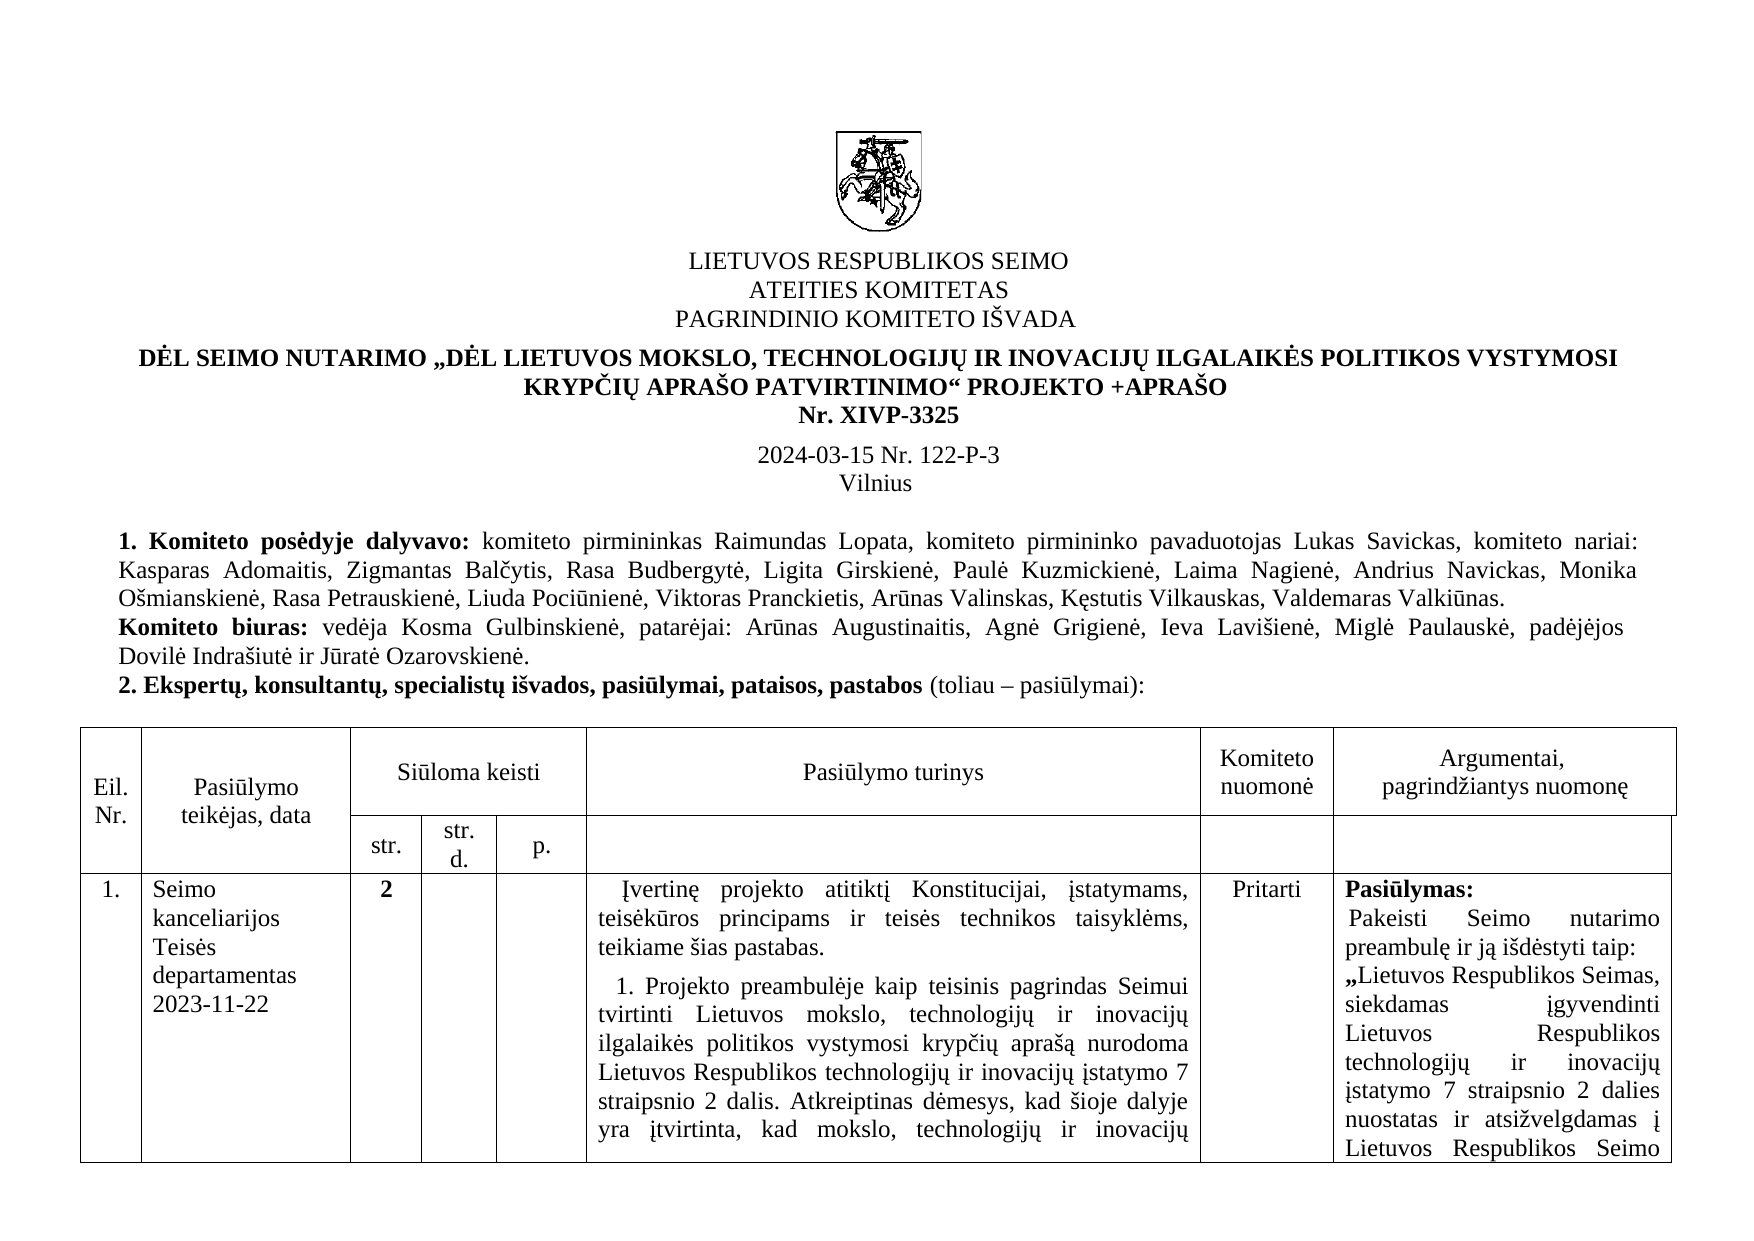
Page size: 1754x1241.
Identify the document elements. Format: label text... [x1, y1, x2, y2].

text 1. Komiteto posėdyje dalyvavo: komiteto pirmininkas Raimundas Lopata, komiteto pirmininko pavaduotojas Lukas Savickas, komiteto nariai: Kasparas Adomaitis, Zigmantas Balčytis, Rasa Budbergytė, Ligita Girskienė, Paulė Kuzmickienė, Laima Nagienė, Andrius Navickas, Monika Ošmianskienė, Rasa Petrauskienė, Liuda Pociūnienė, Viktoras Pranckietis, Arūnas Valinskas, Kęstutis Vilkauskas, Valdemaras Valkiūnas. [118, 526, 1639, 612]
table_cell [422, 874, 496, 1162]
table_header Siūloma keisti [351, 728, 586, 814]
table_cell Pasiūlymas: Pakeisti Seimo nutarimo preambulę ir ją išdėstyti taip: „Lietuvos Respublikos Seimas, siekdamas įgyvendinti Lietuvos Respublikos technologijų ir inovacijų įstatymo 7 straipsnio 2 dalies nuostatas ir atsižvelgdamas į Lietuvos Respublikos Seimo [1334, 874, 1671, 1162]
subtitle PAGRINDINIO KOMITETO IŠVADA [118, 304, 1639, 333]
table_header Pasiūlymo teikėjas, data [142, 728, 350, 873]
table_cell str. [351, 816, 421, 873]
table_cell Seimo kanceliarijos Teisės departamentas 2023-11-22 [142, 874, 350, 1162]
table_cell p. [497, 816, 586, 873]
text ATEITIES KOMITETAS [118, 275, 1639, 304]
text LIETUVOS RESPUBLIKOS SEIMO [118, 246, 1639, 275]
table_header Pasiūlymo turinys [587, 728, 1200, 814]
table_header Komiteto nuomonė [1201, 728, 1333, 814]
table_cell Įvertinę projekto atitiktį Konstitucijai, įstatymams, teisėkūros principams ir teisės technikos taisyklėms, teikiame šias pastabas. Projekto preambulėje kaip teisinis pagrindas Seimui tvirtinti Lietuvos mokslo, technologijų ir inovacijų ilgalaikės politikos vystymosi krypčių aprašą nurodoma Lietuvos Respublikos technologijų ir inovacijų įstatymo 7 straipsnio 2 dalis. Atkreiptinas dėmesys, kad šioje dalyje yra įtvirtinta, kad mokslo, technologijų ir inovacijų [587, 874, 1200, 1162]
table_cell [1201, 816, 1333, 873]
table_cell [1334, 816, 1671, 873]
table_cell [587, 816, 1200, 873]
table_cell str. d. [422, 816, 496, 873]
table_cell [1672, 873, 1677, 1162]
table_cell 2 [351, 874, 421, 1162]
table_header Argumentai, pagrindžiantys nuomonę [1334, 728, 1676, 814]
table_cell [1672, 816, 1677, 873]
table_cell [497, 874, 586, 1162]
text Komiteto biuras: vedėja Kosma Gulbinskienė, patarėjai: Arūnas Augustinaitis, Agnė Grigienė, Ieva Lavišienė, Miglė Paulauskė, padėjėjos Dovilė Indrašiutė ir Jūratė Ozarovskienė. [118, 612, 1639, 670]
text DĖL SEIMO NUTARIMO „DĖL LIETUVOS MOKSLO, TECHNOLOGIJŲ IR INOVACIJŲ ILGALAIKĖS POLITIKOS VYSTYMOSI KRYPČIŲ APRAŠO PATVIRTINIMO“ PROJEKTO +APRAŠO Nr. XIVP-3325 [118, 343, 1639, 429]
table_cell Pritarti [1201, 874, 1333, 1162]
table_header Eil. Nr. [81, 728, 141, 873]
text 2. Ekspertų, konsultantų, specialistų išvados, pasiūlymai, pataisos, pastabos (toliau – pasiūlymai): [118, 670, 1639, 698]
text Vilnius [118, 468, 1639, 497]
text 2024-03-15 Nr. 122-P-3 [118, 440, 1639, 468]
table_cell 1. [81, 874, 141, 1162]
